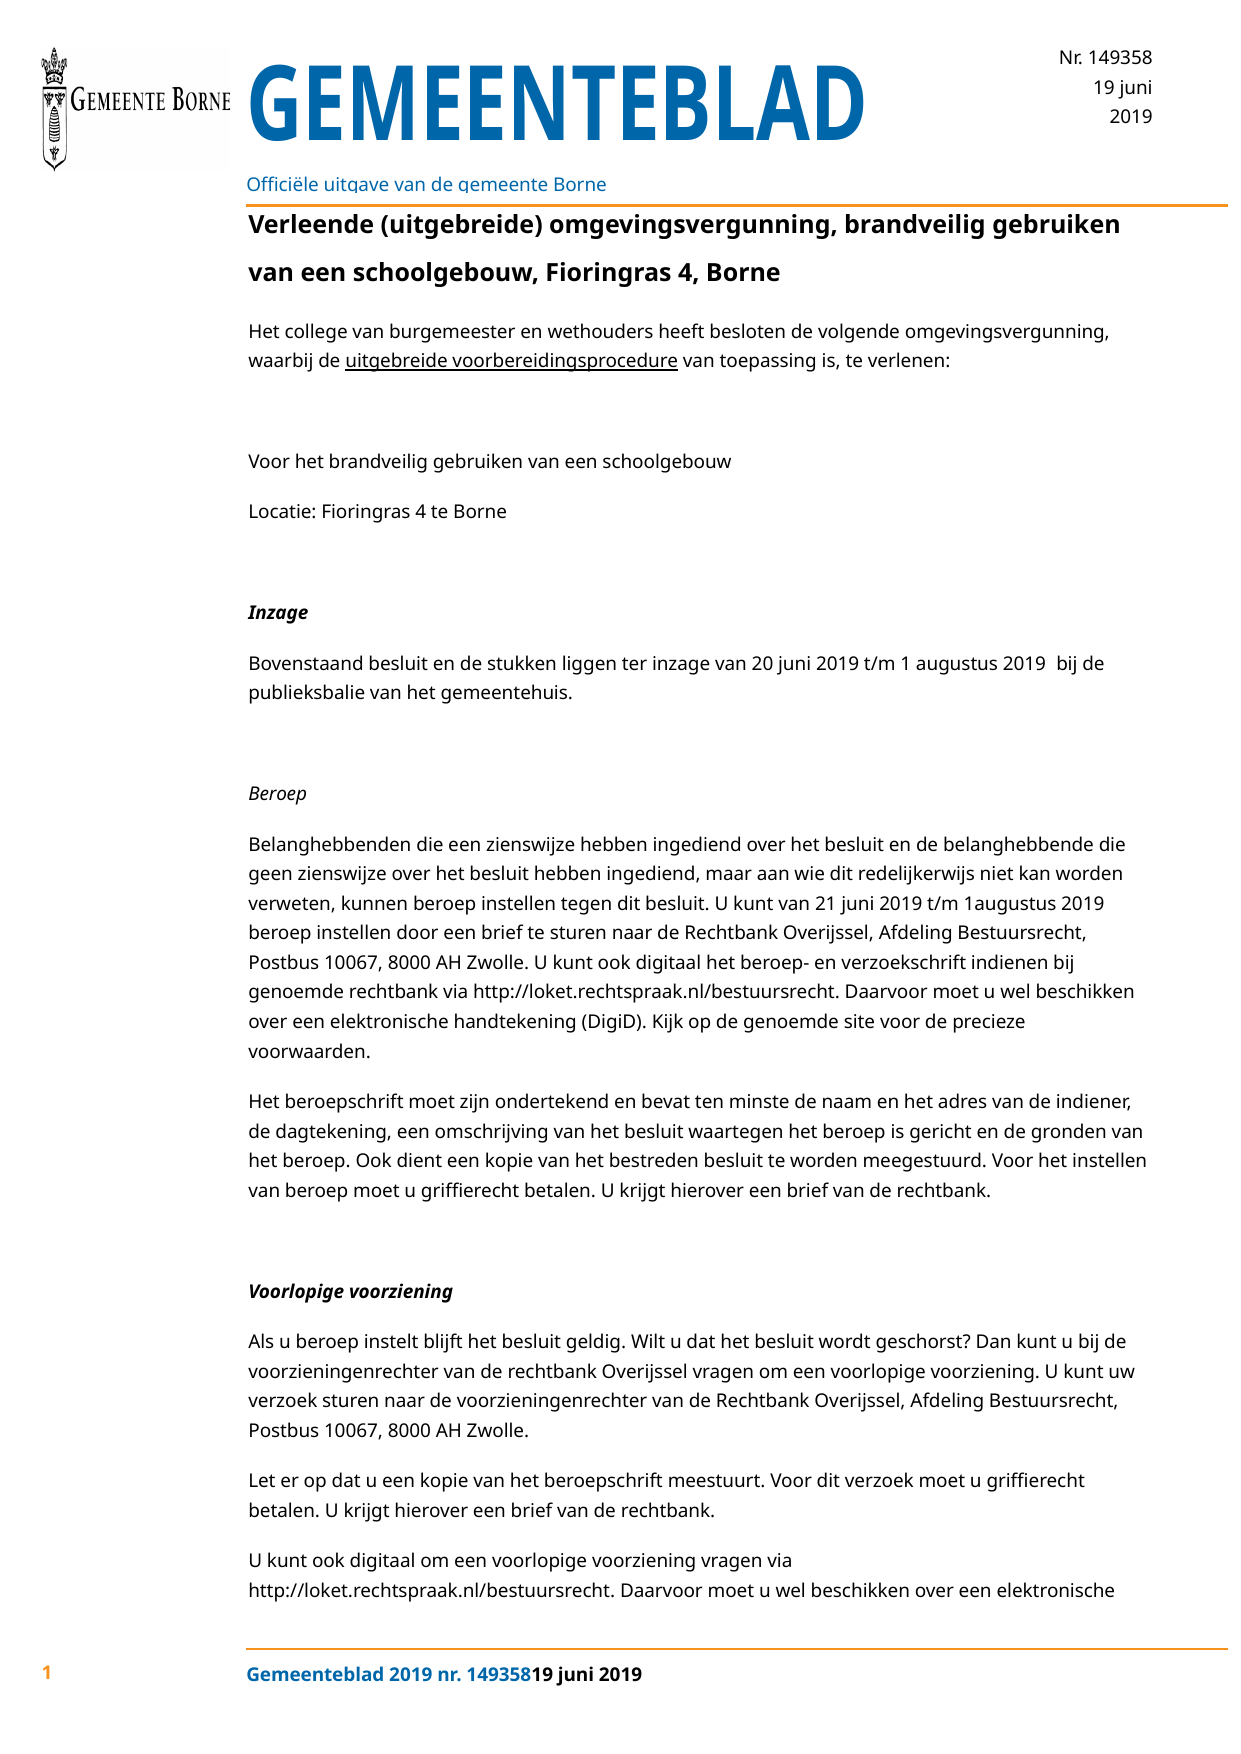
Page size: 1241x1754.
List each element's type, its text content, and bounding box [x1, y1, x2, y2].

text Verleende (uitgebreide) omgevingsvergunning, brandveilig gebruiken van een schoolgebouw, Fioringras 4, Borne [248, 207, 1152, 288]
text Locatie: Fioringras 4 te Borne [248, 499, 1152, 524]
text Inzage [248, 599, 1152, 625]
text Let er op dat u een kopie van het beroepschrift meestuurt. Voor dit verzoek moet u griffierecht betalen. U krijgt hierover een brief van de rechtbank. [248, 1467, 1152, 1523]
text Als u beroep instelt blijft het besluit geldig. Wilt u dat het besluit wordt geschorst? Dan kunt u bij de voorzieningenrechter van de rechtbank Overijssel vragen om een voorlopige voorziening. U kunt uw verzoek sturen naar de voorzieningenrechter van de Rechtbank Overijssel, Afdeling Bestuursrecht, Postbus 10067, 8000 AH Zwolle. [248, 1328, 1152, 1443]
text Bovenstaand besluit en de stukken liggen ter inzage van 20 juni 2019 t/m 1 augustus 2019 bij de publieksbalie van het gemeentehuis. [248, 650, 1152, 705]
text Beroep [248, 780, 1152, 806]
text Belanghebbenden die een zienswijze hebben ingediend over het besluit en de belanghebbende die geen zienswijze over het besluit hebben ingediend, maar aan wie dit redelijkerwijs niet kan worden verweten, kunnen beroep instellen tegen dit besluit. U kunt van 21 juni 2019 t/m 1augustus 2019 beroep instellen door een brief te sturen naar de Rechtbank Overijssel, Afdeling Bestuursrecht, Postbus 10067, 8000 AH Zwolle. U kunt ook digitaal het beroep- en verzoekschrift indienen bij genoemde rechtbank via http://loket.rechtspraak.nl/bestuursrecht. Daarvoor moet u wel beschikken over een elektronische handtekening (DigiD). Kijk op de genoemde site voor de precieze voorwaarden. [248, 831, 1152, 1064]
text Het beroepschrift moet zijn ondertekend en bevat ten minste de naam en het adres van de indiener, de dagtekening, een omschrijving van het besluit waartegen het beroep is gericht en de gronden van het beroep. Ook dient een kopie van het bestreden besluit te worden meegestuurd. Voor het instellen van beroep moet u griffierecht betalen. U krijgt hierover een brief van de rechtbank. [248, 1088, 1152, 1203]
text Het college van burgemeester en wethouders heeft besloten de volgende omgevingsvergunning, waarbij de uitgebreide voorbereidingsprocedure van toepassing is, te verlenen: [248, 318, 1152, 373]
text U kunt ook digitaal om een voorlopige voorziening vragen via http://loket.rechtspraak.nl/bestuursrecht. Daarvoor moet u wel beschikken over een elektronische [248, 1547, 1152, 1603]
text Voor het brandveilig gebruiken van een schoolgebouw [248, 448, 1152, 474]
text Voorlopige voorziening [248, 1278, 1152, 1304]
picture [41, 47, 231, 172]
